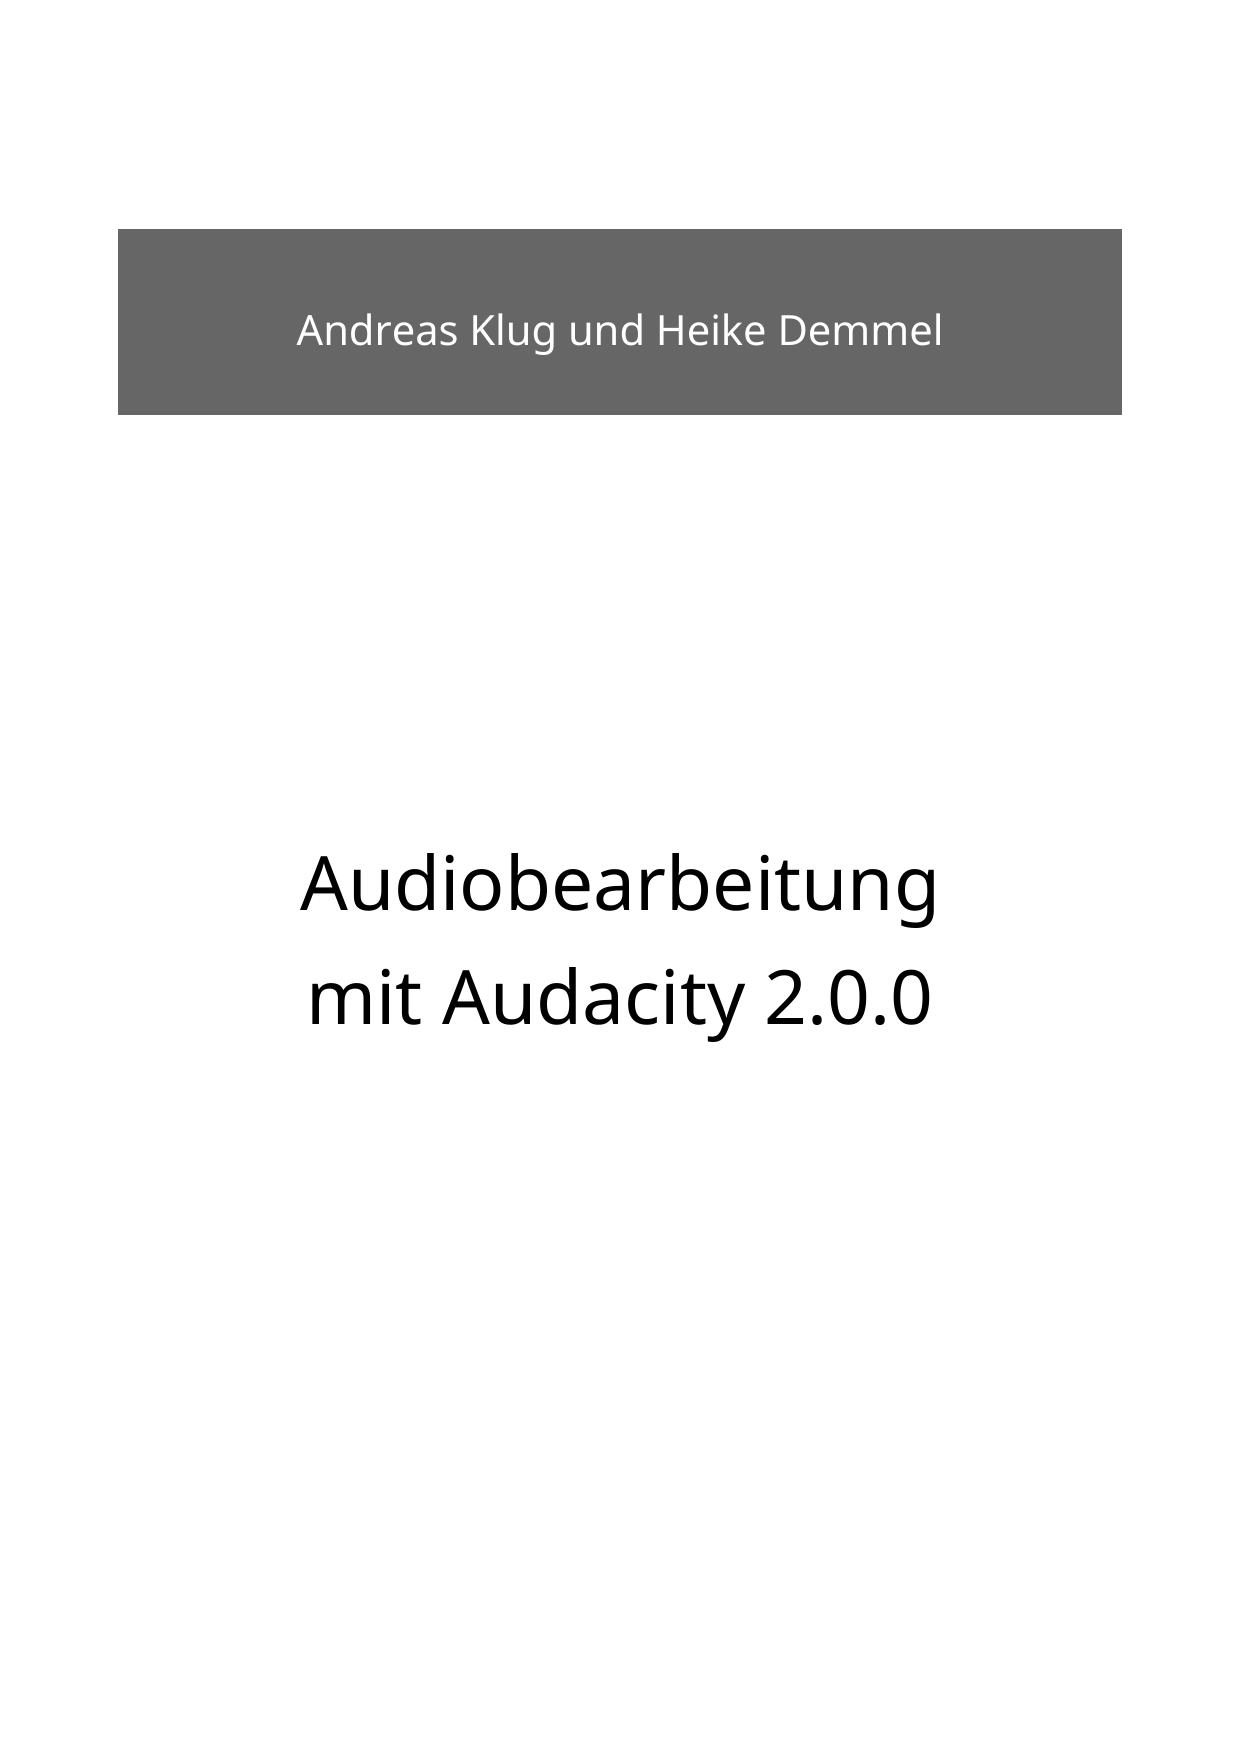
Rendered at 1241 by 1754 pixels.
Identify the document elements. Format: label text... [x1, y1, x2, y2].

text mit Audacity 2.0.0 [118, 944, 1122, 1047]
text Audiobearbeitung [118, 830, 1122, 932]
subtitle Andreas Klug und Heike Demmel [118, 301, 1122, 357]
